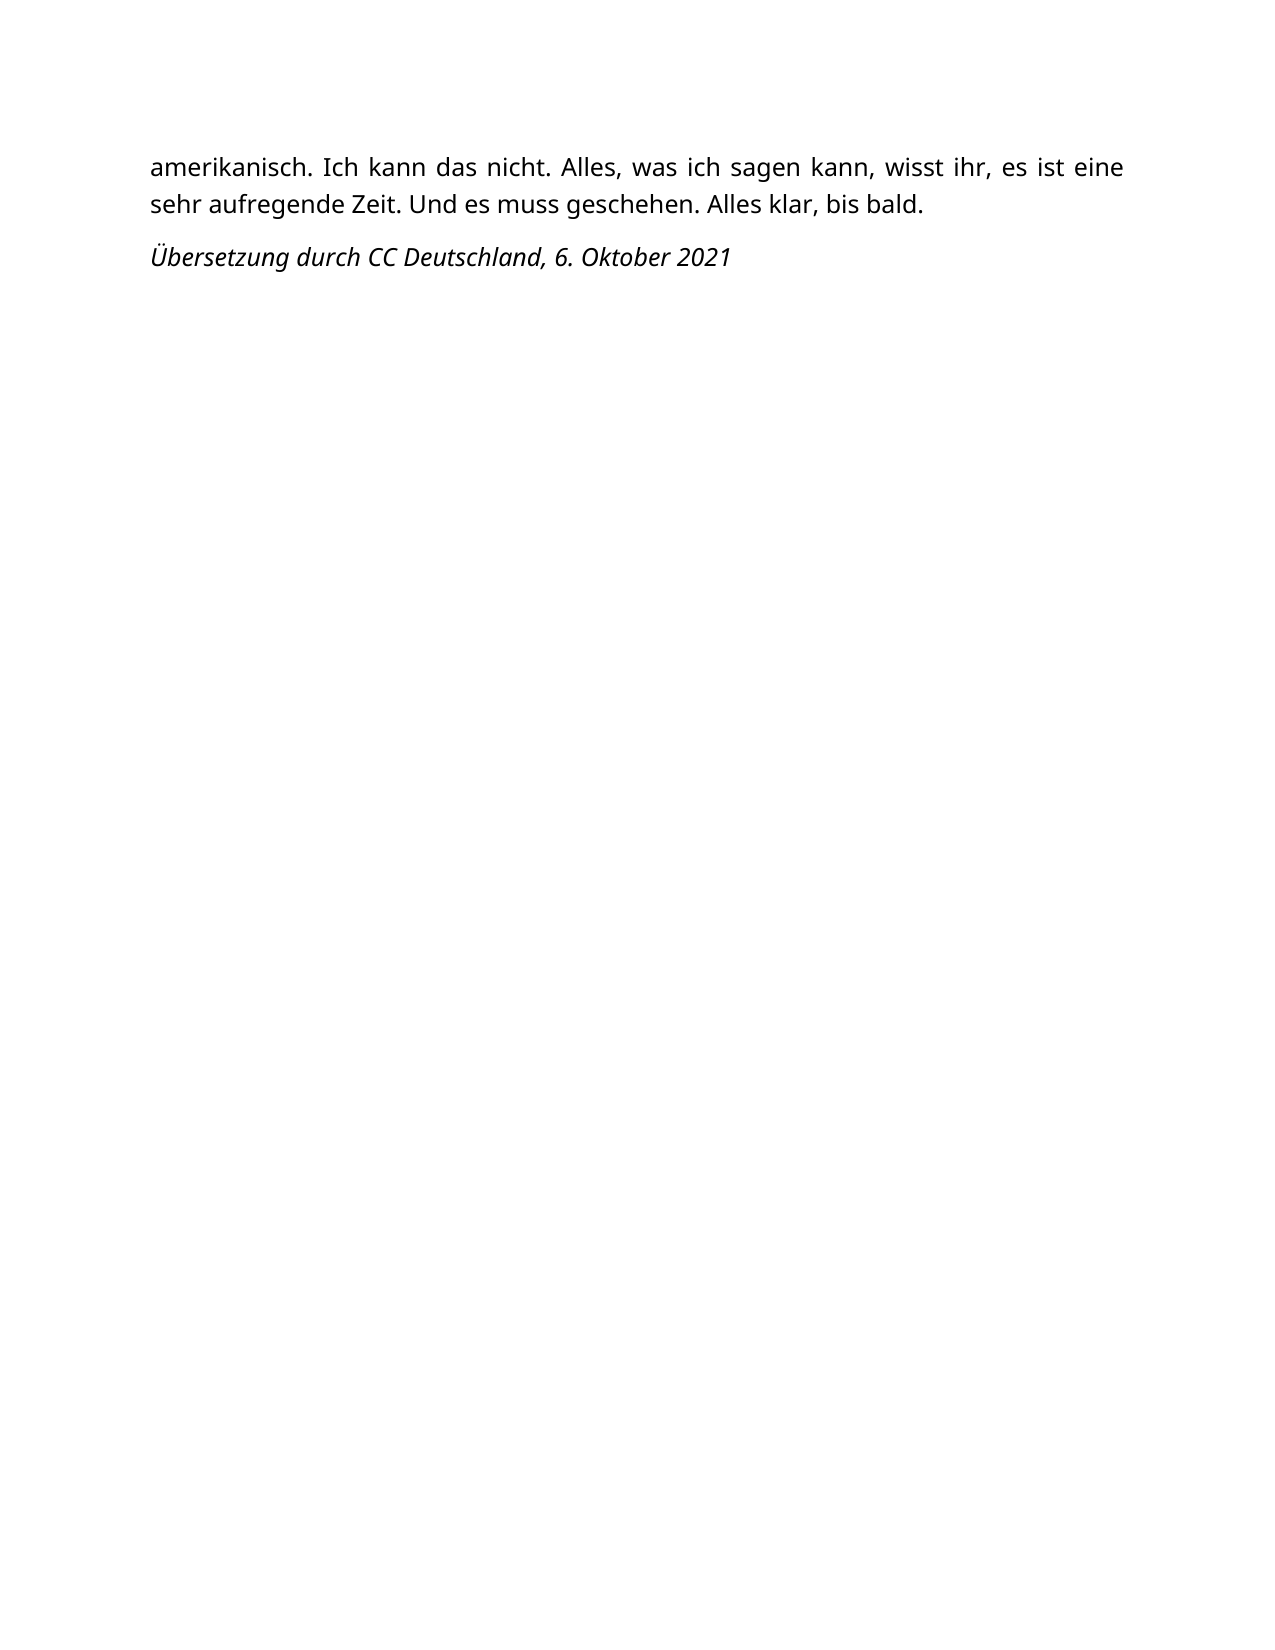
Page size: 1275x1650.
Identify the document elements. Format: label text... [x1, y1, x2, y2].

text Übersetzung durch CC Deutschland, 6. Oktober 2021 [150, 239, 1125, 273]
text amerikanisch. Ich kann das nicht. Alles, was ich sagen kann, wisst ihr, es ist eine sehr aufregende Zeit. Und es muss geschehen. Alles klar, bis bald. [150, 150, 1125, 220]
